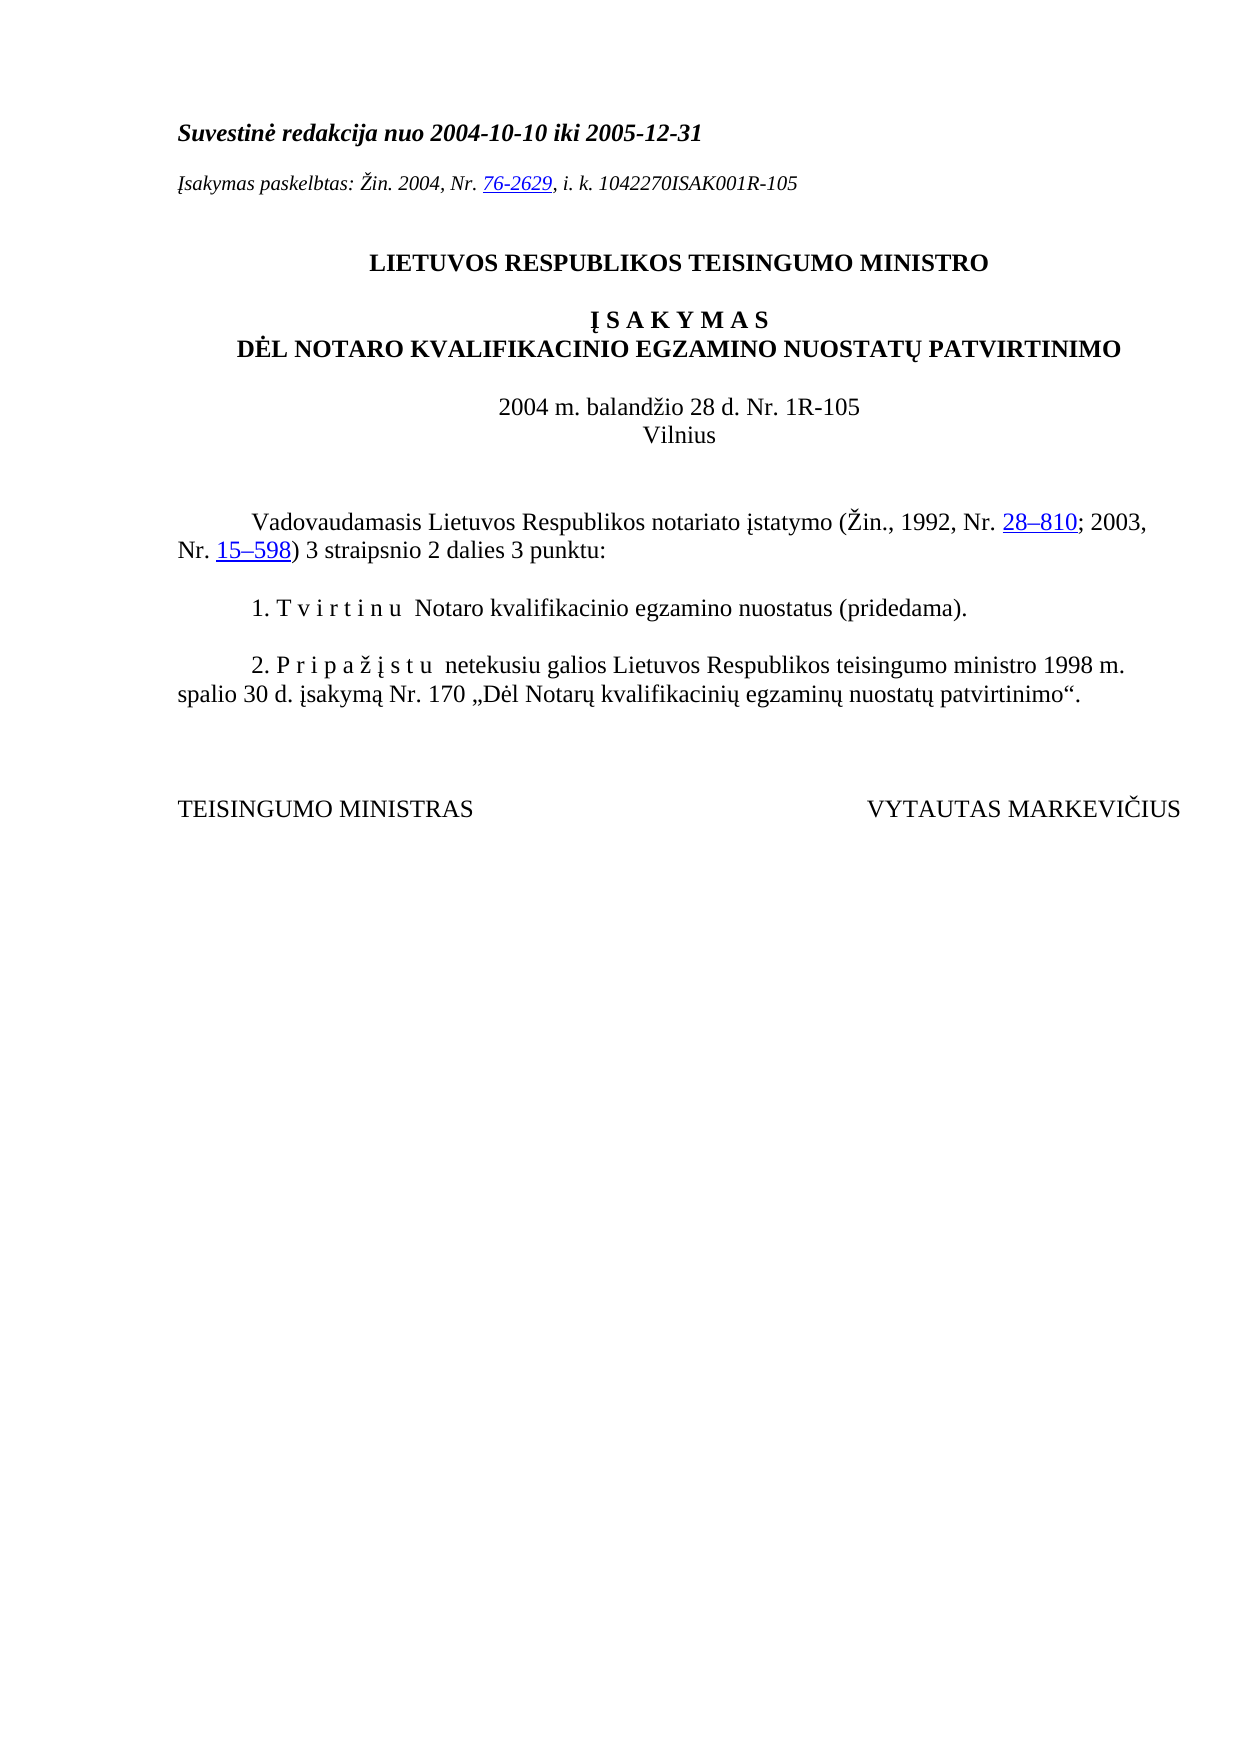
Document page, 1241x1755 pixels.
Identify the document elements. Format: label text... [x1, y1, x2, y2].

text DĖL NOTARO KVALIFIKACINIO EGZAMINO NUOSTATŲ PATVIRTINIMO [177, 334, 1181, 363]
text LIETUVOS RESPUBLIKOS TEISINGUMO MINISTRO [177, 248, 1181, 277]
text Į S A K Y M A S [177, 305, 1181, 334]
text Vilnius [177, 420, 1181, 449]
text 2004 m. balandžio 28 d. Nr. 1R-105 [177, 392, 1181, 420]
text 1. Tvirtinu Notaro kvalifikacinio egzamino nuostatus (pridedama). [177, 593, 1181, 622]
text Teisingumo ministras Vytautas Markevičius [177, 794, 1181, 823]
text 2. Pripažįstu netekusiu galios Lietuvos Respublikos teisingumo ministro 1998 m. spalio 30 d. įsakymą Nr. 170 „Dėl Notarų kvalifikacinių egzaminų nuostatų patvirtinimo“. [177, 650, 1181, 708]
text Suvestinė redakcija nuo 2004-10-10 iki 2005-12-31 [177, 118, 1181, 147]
text Įsakymas paskelbtas: Žin. 2004, Nr. 76-2629, i. k. 1042270ISAK001R-105 [177, 171, 1181, 195]
text Vadovaudamasis Lietuvos Respublikos notariato įstatymo (Žin., 1992, Nr. 28–810; 2003, Nr. 15–598) 3 straipsnio 2 dalies 3 punktu: [177, 507, 1181, 564]
